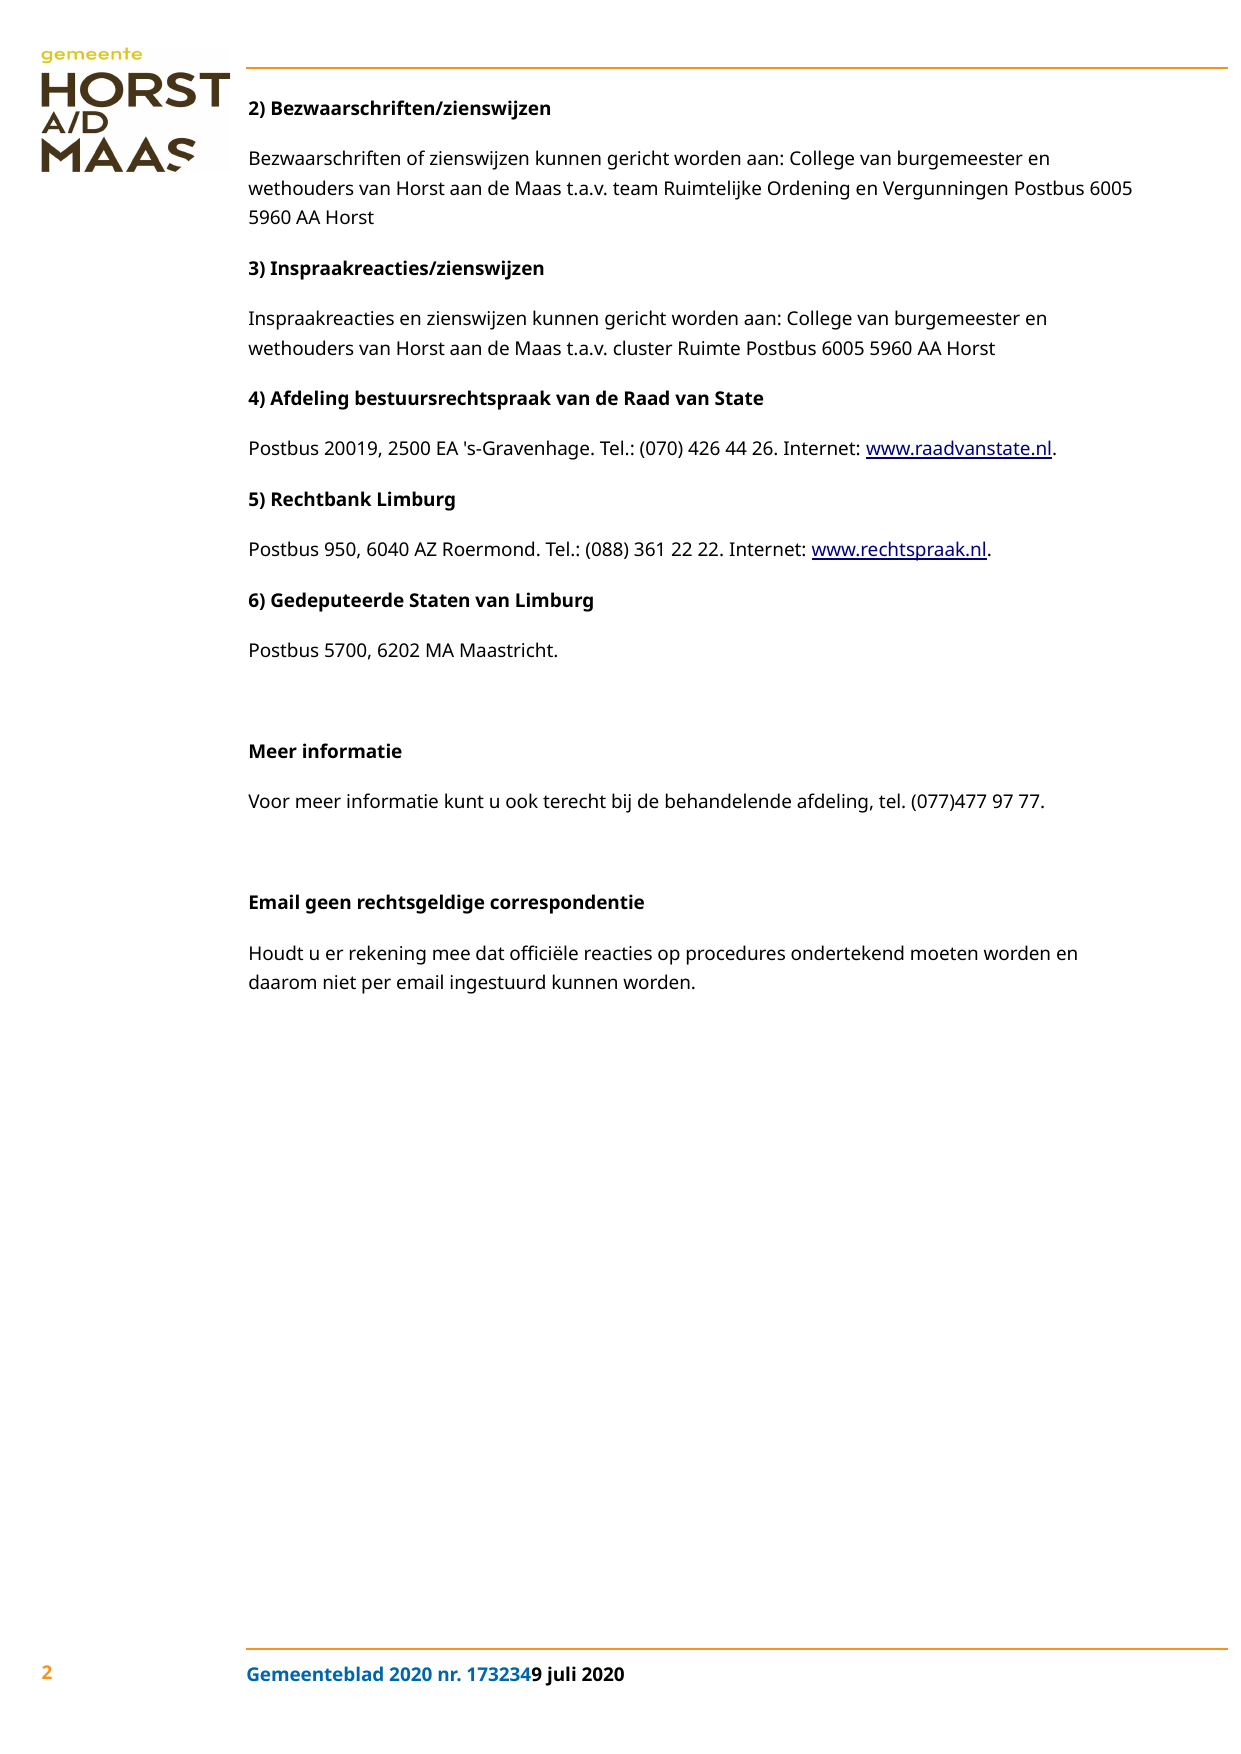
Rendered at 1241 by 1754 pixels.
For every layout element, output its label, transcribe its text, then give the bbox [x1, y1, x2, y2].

text 3) Inspraakreacties/zienswijzen [248, 255, 1152, 281]
text Email geen rechtsgeldige correspondentie [248, 889, 1152, 915]
text 4) Afdeling bestuursrechtspraak van de Raad van State [248, 385, 1152, 411]
text Bezwaarschriften of zienswijzen kunnen gericht worden aan: College van burgemeester en wethouders van Horst aan de Maas t.a.v. team Ruimtelijke Ordening en Vergunningen Postbus 6005 5960 AA Horst [248, 145, 1152, 230]
text 6) Gedeputeerde Staten van Limburg [248, 587, 1152, 613]
text Meer informatie [248, 738, 1152, 764]
text Inspraakreacties en zienswijzen kunnen gericht worden aan: College van burgemeester en wethouders van Horst aan de Maas t.a.v. cluster Ruimte Postbus 6005 5960 AA Horst [248, 305, 1152, 361]
text 2) Bezwaarschriften/zienswijzen [248, 95, 1152, 121]
text Houdt u er rekening mee dat officiële reacties op procedures ondertekend moeten worden en daarom niet per email ingestuurd kunnen worden. [248, 940, 1152, 995]
text Postbus 950, 6040 AZ Roermond. Tel.: (088) 361 22 22. Internet: www.rechtspraak.nl. [248, 536, 1152, 562]
text Voor meer informatie kunt u ook terecht bij de behandelende afdeling, tel. (077)477 97 77. [248, 788, 1152, 814]
text Postbus 5700, 6202 MA Maastricht. [248, 637, 1152, 663]
picture [41, 47, 231, 172]
text Postbus 20019, 2500 EA 's-Gravenhage. Tel.: (070) 426 44 26. Internet: www.raadvanstate.nl. [248, 436, 1152, 461]
text 5) Rechtbank Limburg [248, 486, 1152, 512]
